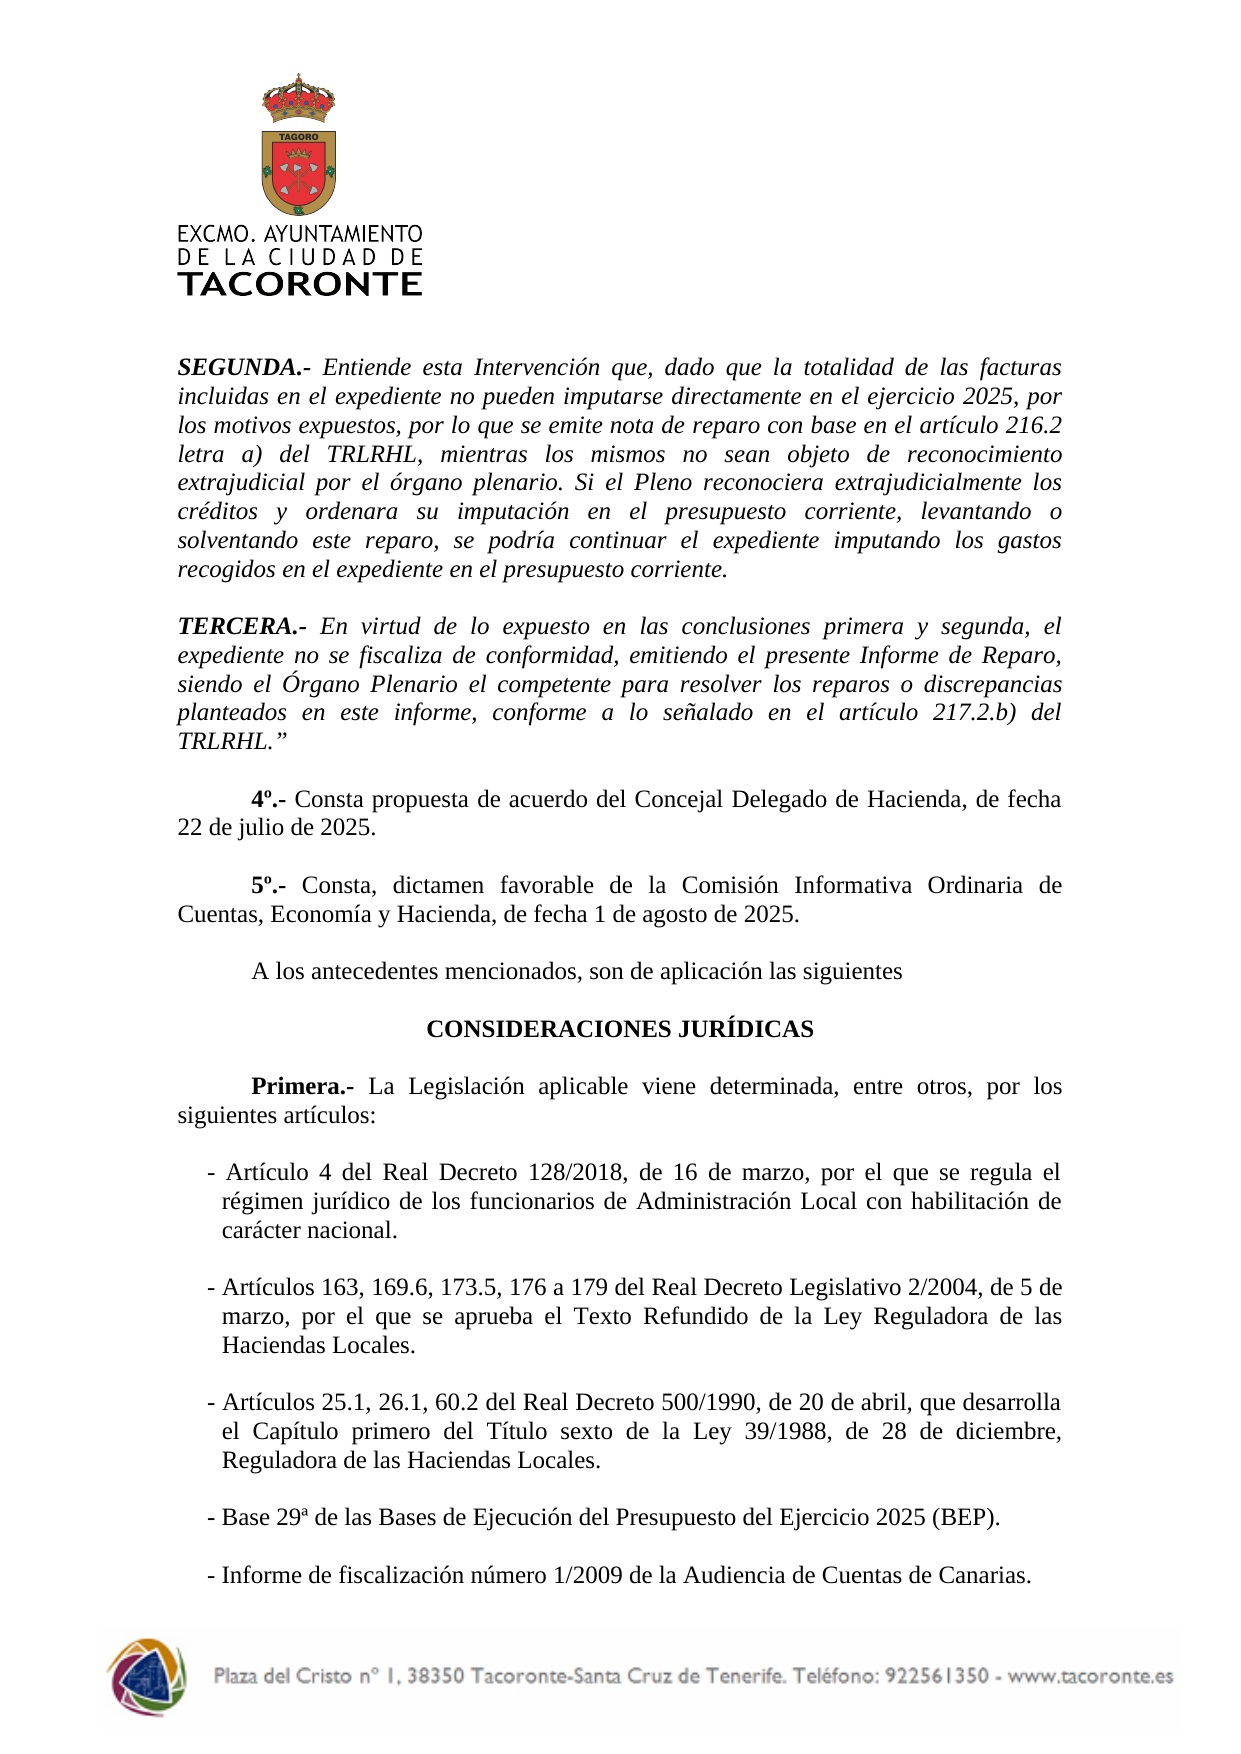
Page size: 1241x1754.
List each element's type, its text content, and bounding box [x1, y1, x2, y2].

picture [101, 1626, 1183, 1732]
text - Artículos 163, 169.6, 173.5, 176 a 179 del Real Decreto Legislativo 2/2004, de 5 de marzo, por el que se aprueba el Texto Refundido de la Ley Reguladora de las Haciendas Locales. [207, 1272, 1063, 1359]
text - Informe de fiscalización número 1/2009 de la Audiencia de Cuentas de Canarias. [207, 1560, 1063, 1589]
text 4º.- Consta propuesta de acuerdo del Concejal Delegado de Hacienda, de fecha 22 de julio de 2025. [177, 784, 1063, 841]
text CONSIDERACIONES JURÍDICAS [177, 1014, 1063, 1042]
text Primera.- La Legislación aplicable viene determinada, entre otros, por los siguientes artículos: [177, 1071, 1063, 1129]
text SEGUNDA.- Entiende esta Intervención que, dado que la totalidad de las facturas incluidas en el expediente no pueden imputarse directamente en el ejercicio 2025, por los motivos expuestos, por lo que se emite nota de reparo con base en el artículo 216.2 letra a) del TRLRHL, mientras los mismos no sean objeto de reconocimiento extrajudicial por el órgano plenario. Si el Pleno reconociera extrajudicialmente los créditos y ordenara su imputación en el presupuesto corriente, levantando o solventando este reparo, se podría continuar el expediente imputando los gastos recogidos en el expediente en el presupuesto corriente. [177, 352, 1063, 582]
picture [177, 73, 422, 296]
text TERCERA.- En virtud de lo expuesto en las conclusiones primera y segunda, el expediente no se fiscaliza de conformidad, emitiendo el presente Informe de Reparo, siendo el Órgano Plenario el competente para resolver los reparos o discrepancias planteados en este informe, conforme a lo señalado en el artículo 217.2.b) del TRLRHL.” [177, 611, 1063, 755]
text 5º.- Consta, dictamen favorable de la Comisión Informativa Ordinaria de Cuentas, Economía y Hacienda, de fecha 1 de agosto de 2025. [177, 870, 1063, 927]
text - Artículos 25.1, 26.1, 60.2 del Real Decreto 500/1990, de 20 de abril, que desarrolla el Capítulo primero del Título sexto de la Ley 39/1988, de 28 de diciembre, Reguladora de las Haciendas Locales. [207, 1387, 1063, 1474]
text - Artículo 4 del Real Decreto 128/2018, de 16 de marzo, por el que se regula el régimen jurídico de los funcionarios de Administración Local con habilitación de carácter nacional. [207, 1157, 1063, 1244]
text - Base 29ª de las Bases de Ejecución del Presupuesto del Ejercicio 2025 (BEP). [207, 1502, 1063, 1531]
text A los antecedentes mencionados, son de aplicación las siguientes [177, 956, 1063, 985]
